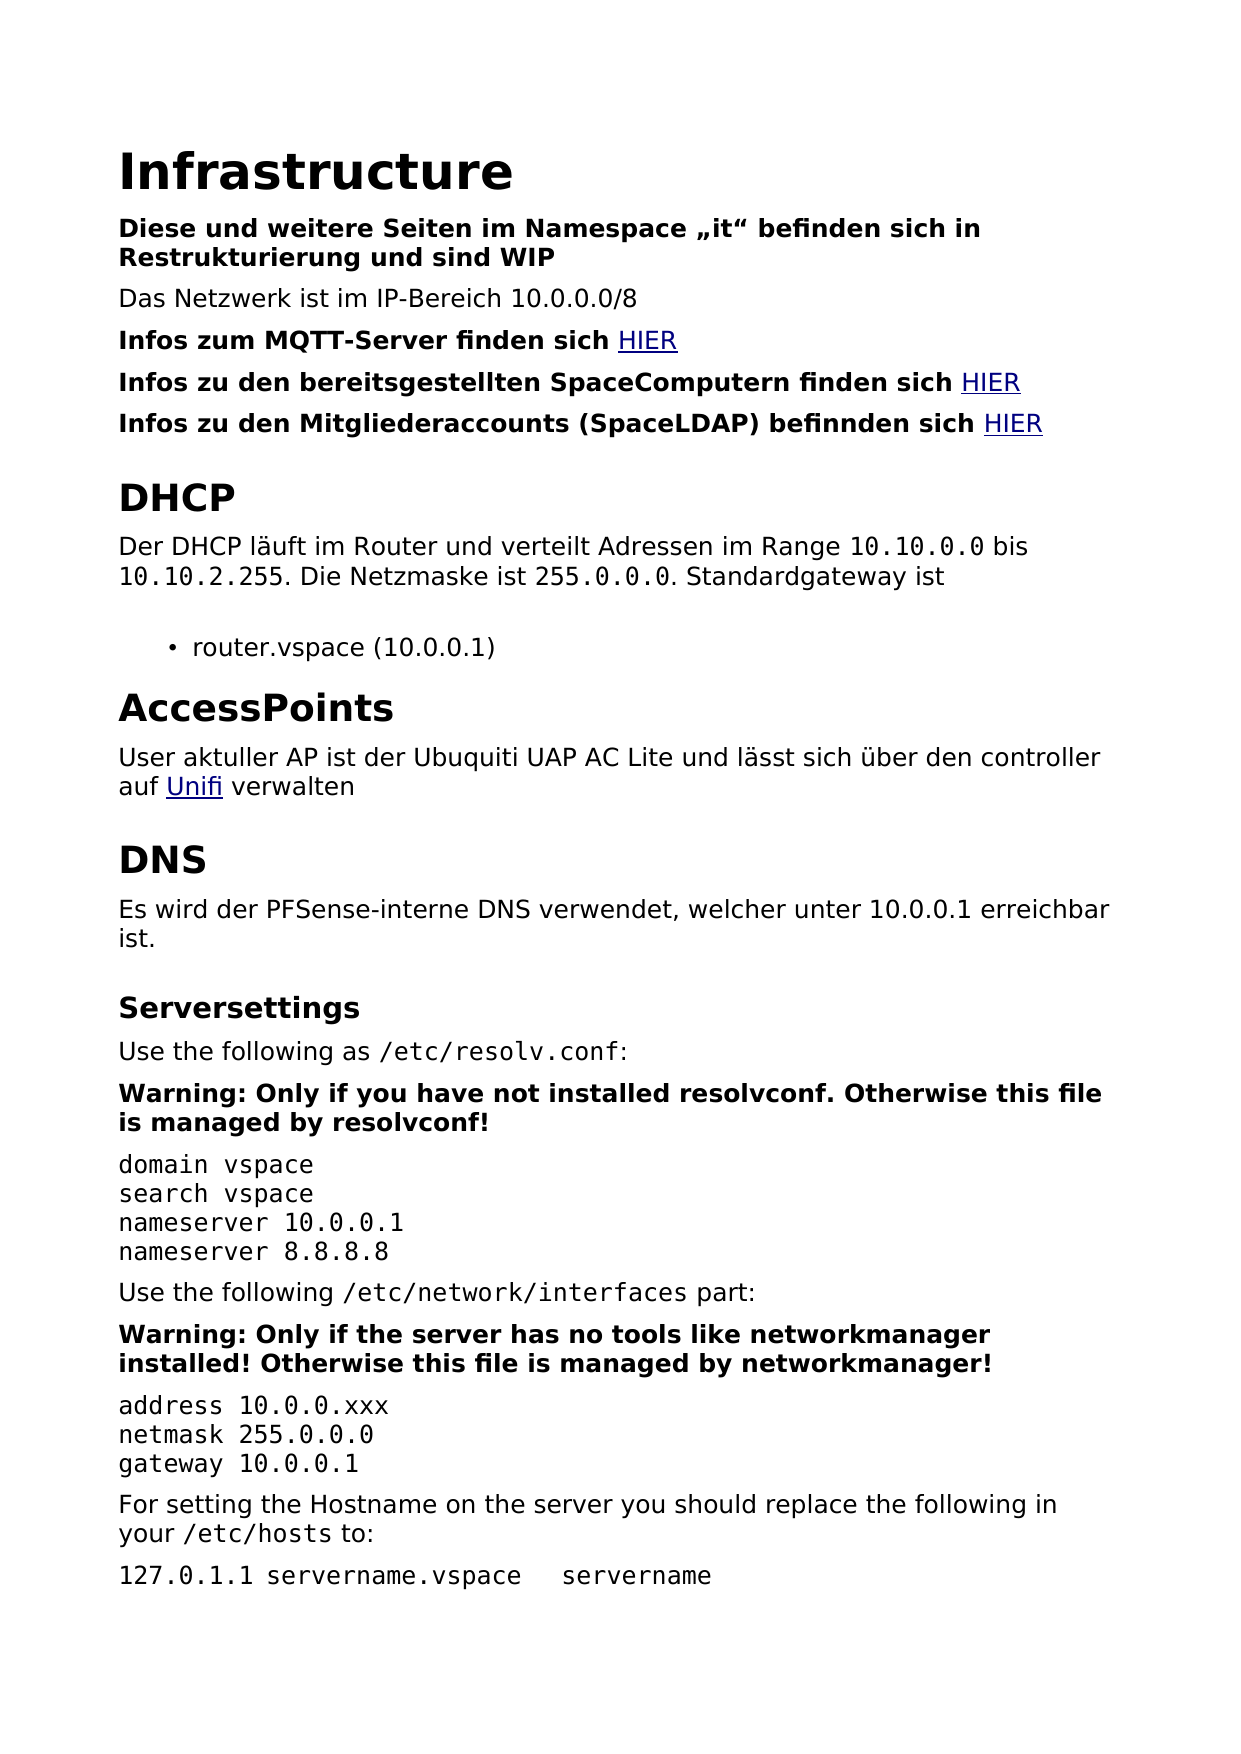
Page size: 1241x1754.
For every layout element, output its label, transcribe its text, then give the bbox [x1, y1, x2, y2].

text Infos zu den Mitgliederaccounts (SpaceLDAP) befinnden sich HIER [118, 410, 1122, 439]
text Diese und weitere Seiten im Namespace „it“ befinden sich in Restrukturierung und sind WIP [118, 214, 1122, 272]
subtitle Infrastructure [118, 143, 1122, 201]
text Infos zu den bereitsgestellten SpaceComputern finden sich HIER [118, 368, 1122, 397]
subtitle DNS [118, 839, 1122, 883]
subtitle Serversettings [118, 991, 1122, 1025]
text 127.0.1.1 servername.vspace servername [118, 1561, 1122, 1590]
text Warning: Only if the server has no tools like networkmanager installed! Otherwise this file is managed by networkmanager! [118, 1320, 1122, 1378]
text Use the following as /etc/resolv.conf: [118, 1037, 1122, 1067]
text address 10.0.0.xxx netmask 255.0.0.0 gateway 10.0.0.1 [118, 1391, 1122, 1478]
text Das Netzwerk ist im IP-Bereich 10.0.0.0/8 [118, 285, 1122, 314]
text Warning: Only if you have not installed resolvconf. Otherwise this file is managed by resolvconf! [118, 1079, 1122, 1137]
text User aktuller AP ist der Ubuquiti UAP AC Lite und lässt sich über den controller auf Unifi verwalten [118, 743, 1122, 801]
text Use the following /etc/network/interfaces part: [118, 1278, 1122, 1307]
text domain vspace search vspace nameserver 10.0.0.1 nameserver 8.8.8.8 [118, 1150, 1122, 1267]
list router.vspace (10.0.0.1) [177, 633, 1122, 662]
subtitle DHCP [118, 476, 1122, 520]
subtitle AccessPoints [118, 687, 1122, 731]
text For setting the Hostname on the server you should replace the following in your /etc/hosts to: [118, 1490, 1122, 1548]
text Der DHCP läuft im Router und verteilt Adressen im Range 10.10.0.0 bis 10.10.2.255. Die Netzmaske ist 255.0.0.0. Standardgateway ist [118, 532, 1122, 591]
text Es wird der PFSense-interne DNS verwendet, welcher unter 10.0.0.1 erreichbar ist. [118, 895, 1122, 953]
text Infos zum MQTT-Server finden sich HIER [118, 326, 1122, 356]
